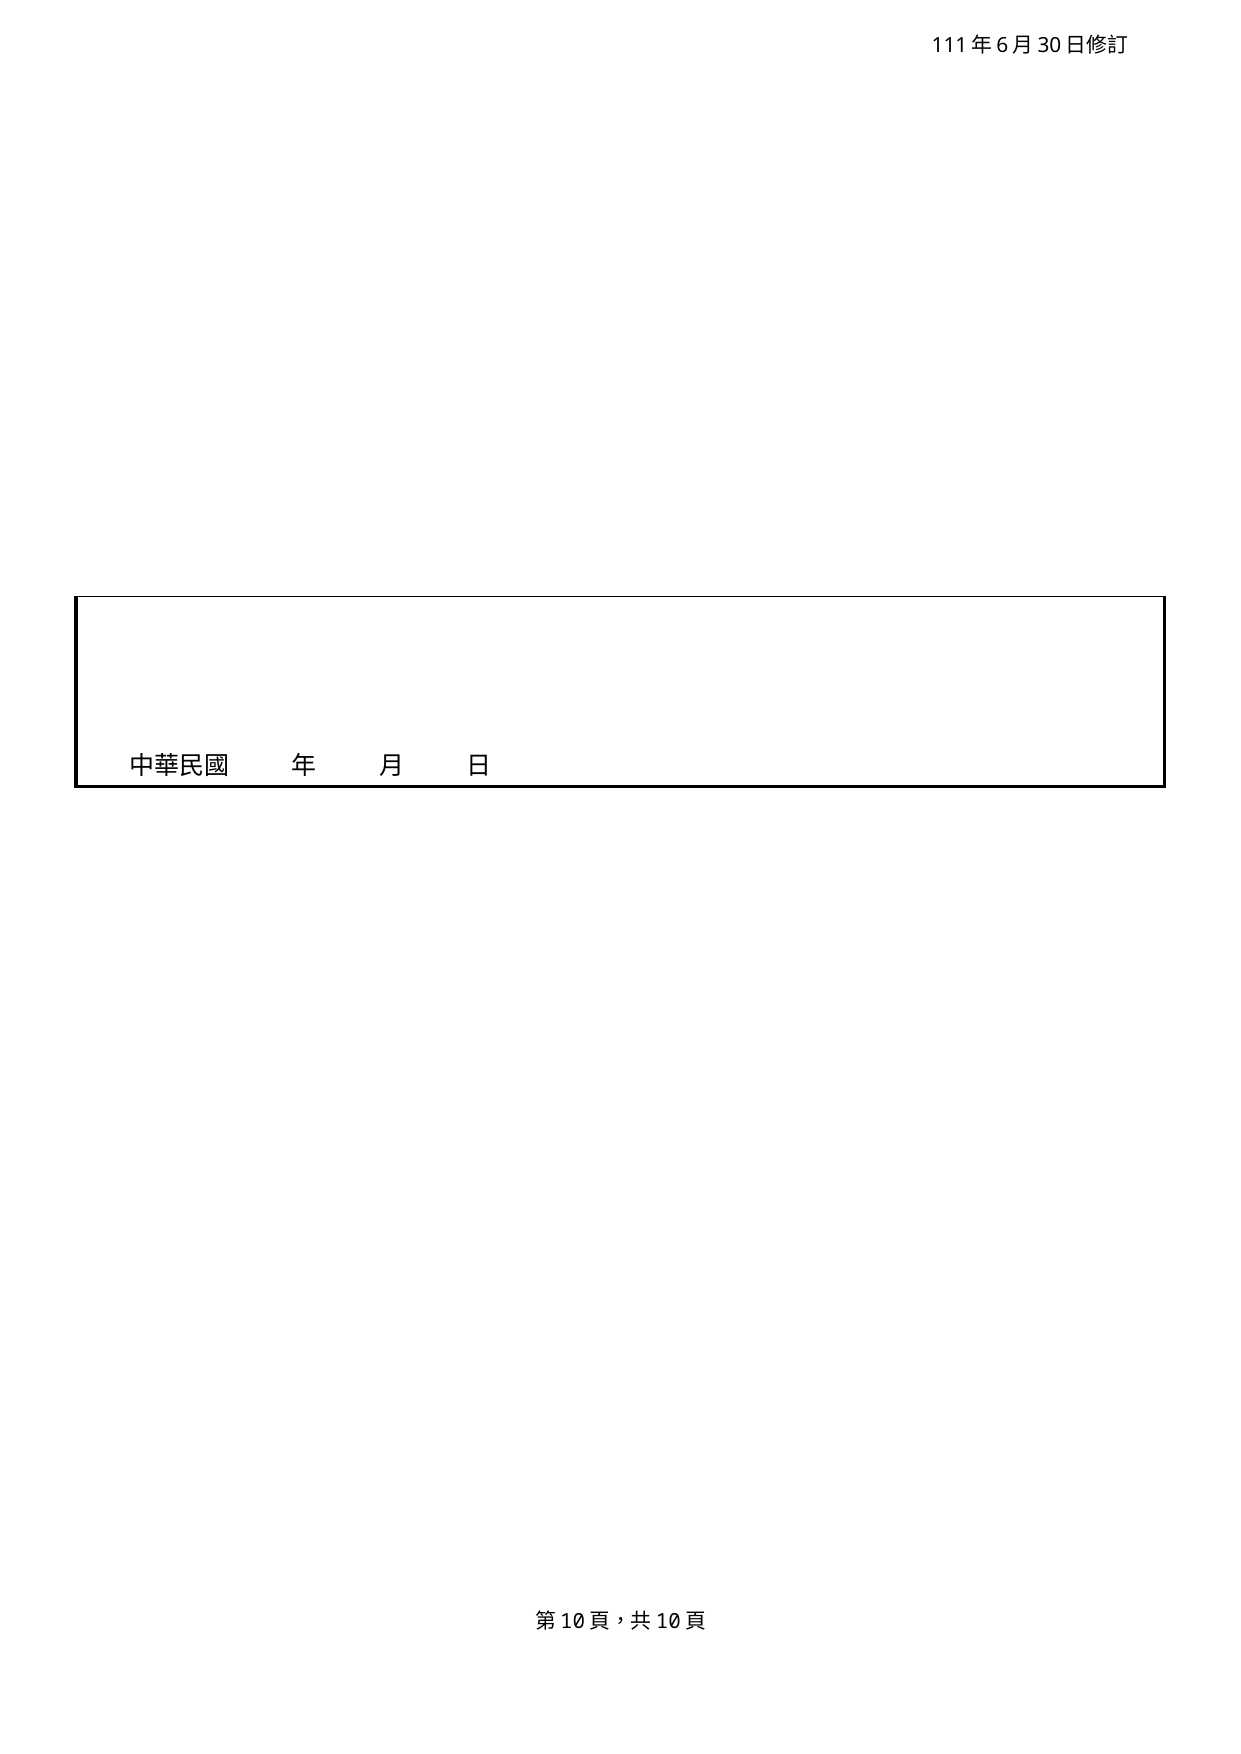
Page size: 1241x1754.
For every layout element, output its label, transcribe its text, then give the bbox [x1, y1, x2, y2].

table_cell 中華民國 年 月 日 [78, 597, 1163, 785]
